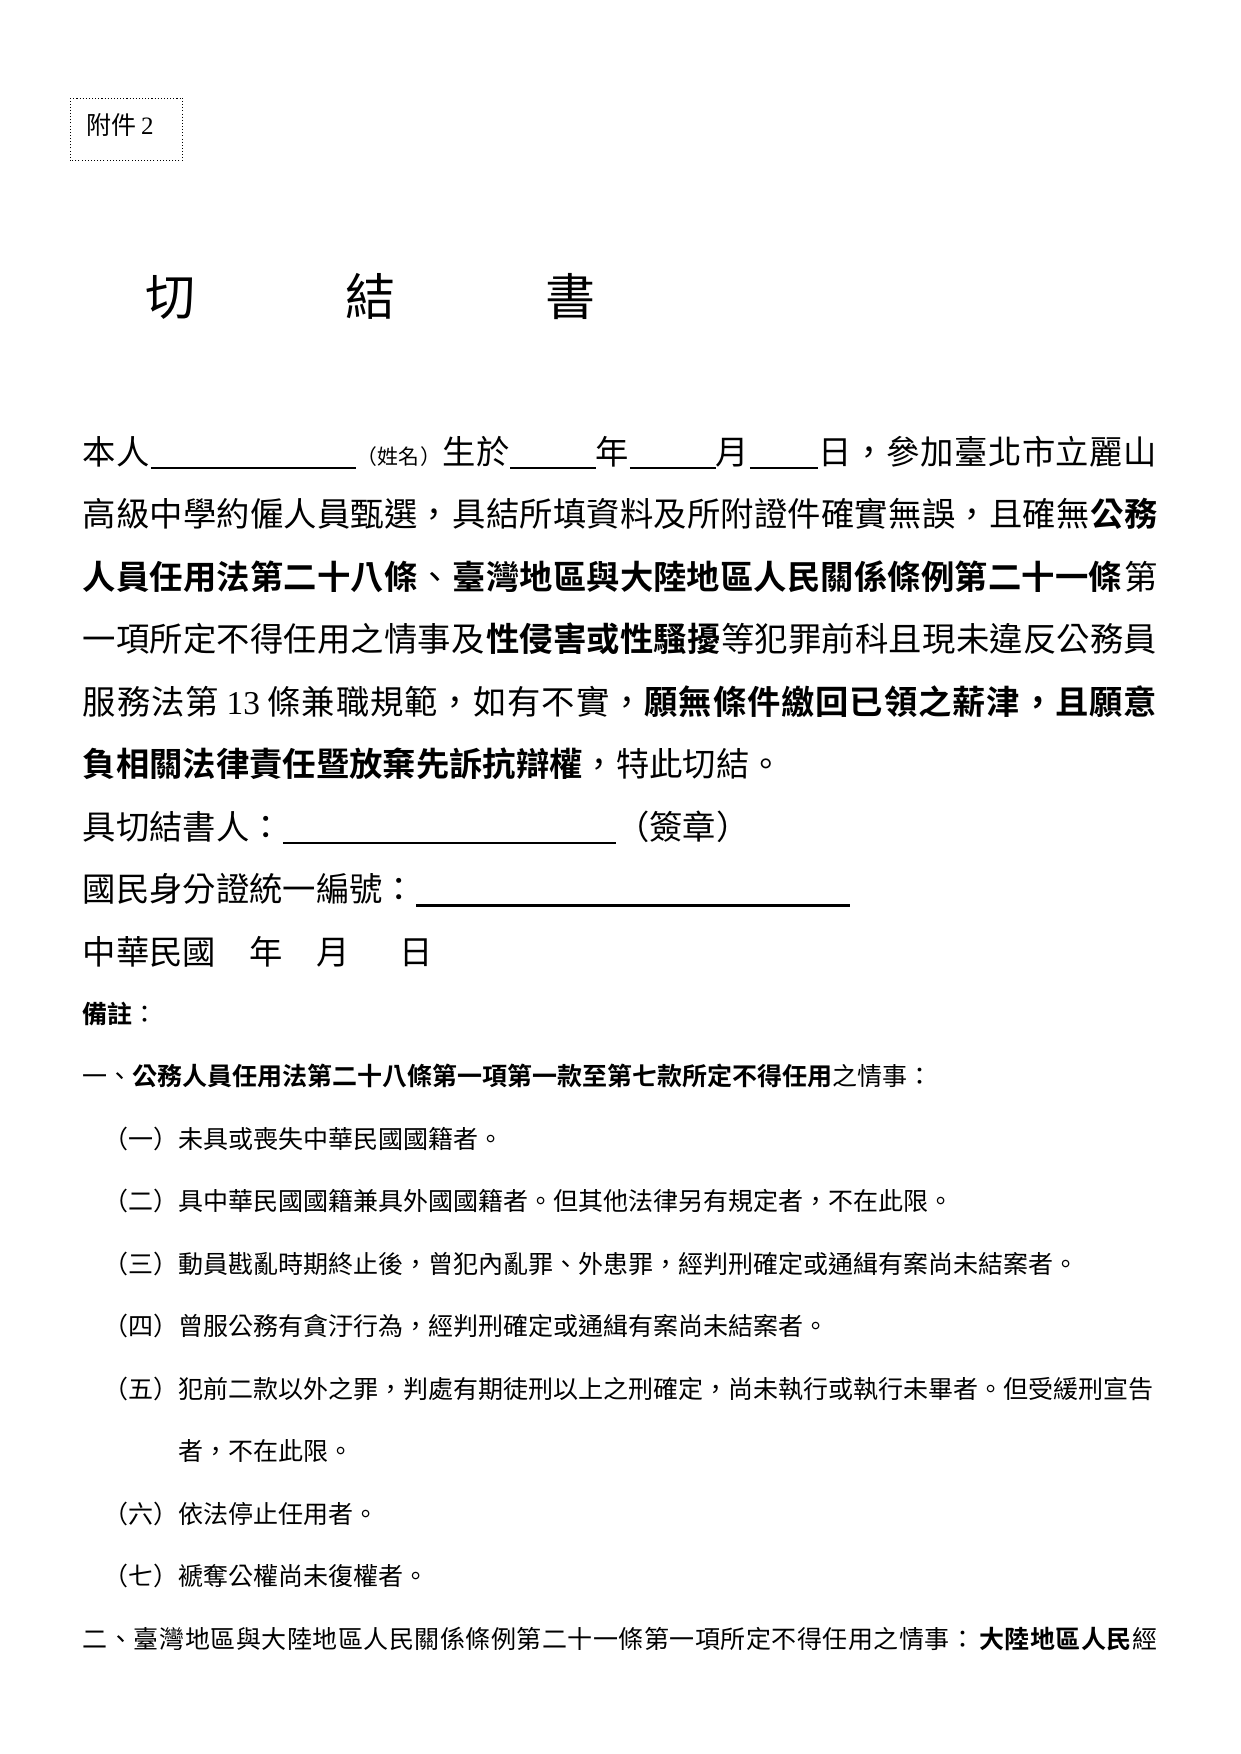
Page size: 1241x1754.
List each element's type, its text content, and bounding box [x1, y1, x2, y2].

text （七）褫奪公權尚未復權者。 [103, 1533, 1157, 1596]
text 中華民國 年 月 日 [83, 908, 1157, 971]
text 國民身分證統一編號： [83, 846, 1157, 908]
text （三）動員戡亂時期終止後，曾犯內亂罪、外患罪，經判刑確定或通緝有案尚未結案者。 [103, 1221, 1157, 1283]
text 本人 （姓名）生於 年 月 日，參加臺北市立麗山高級中學約僱人員甄選，具結所填資料及所附證件確實無誤，且確無公務人員任用法第二十八條、臺灣地區與大陸地區人民關係條例第二十一條第一項所定不得任用之情事及性侵害或性騷擾等犯罪前科且現未違反公務員服務法第13條兼職規範，如有不實，願無條件繳回已領之薪津，且願意負相關法律責任暨放棄先訴抗辯權，特此切結。 [83, 408, 1157, 783]
text （二）具中華民國國籍兼具外國國籍者。但其他法律另有規定者，不在此限。 [103, 1158, 1157, 1221]
text （五）犯前二款以外之罪，判處有期徒刑以上之刑確定，尚未執行或執行未畢者。但受緩刑宣告者，不在此限。 [103, 1346, 1157, 1471]
text 附件2 [86, 106, 167, 142]
text 切 結 書 [83, 221, 1157, 346]
text （六）依法停止任用者。 [103, 1471, 1157, 1533]
text 二、臺灣地區與大陸地區人民關係條例第二十一條第一項所定不得任用之情事：大陸地區人民經 [83, 1596, 1157, 1658]
text 具切結書人： （簽章） [83, 783, 1157, 846]
text 備註： [83, 971, 1157, 1033]
text （四）曾服公務有貪汙行為，經判刑確定或通緝有案尚未結案者。 [103, 1283, 1157, 1346]
text （一）未具或喪失中華民國國籍者。 [103, 1096, 1157, 1158]
text 一、公務人員任用法第二十八條第一項第一款至第七款所定不得任用之情事： [83, 1033, 1157, 1096]
